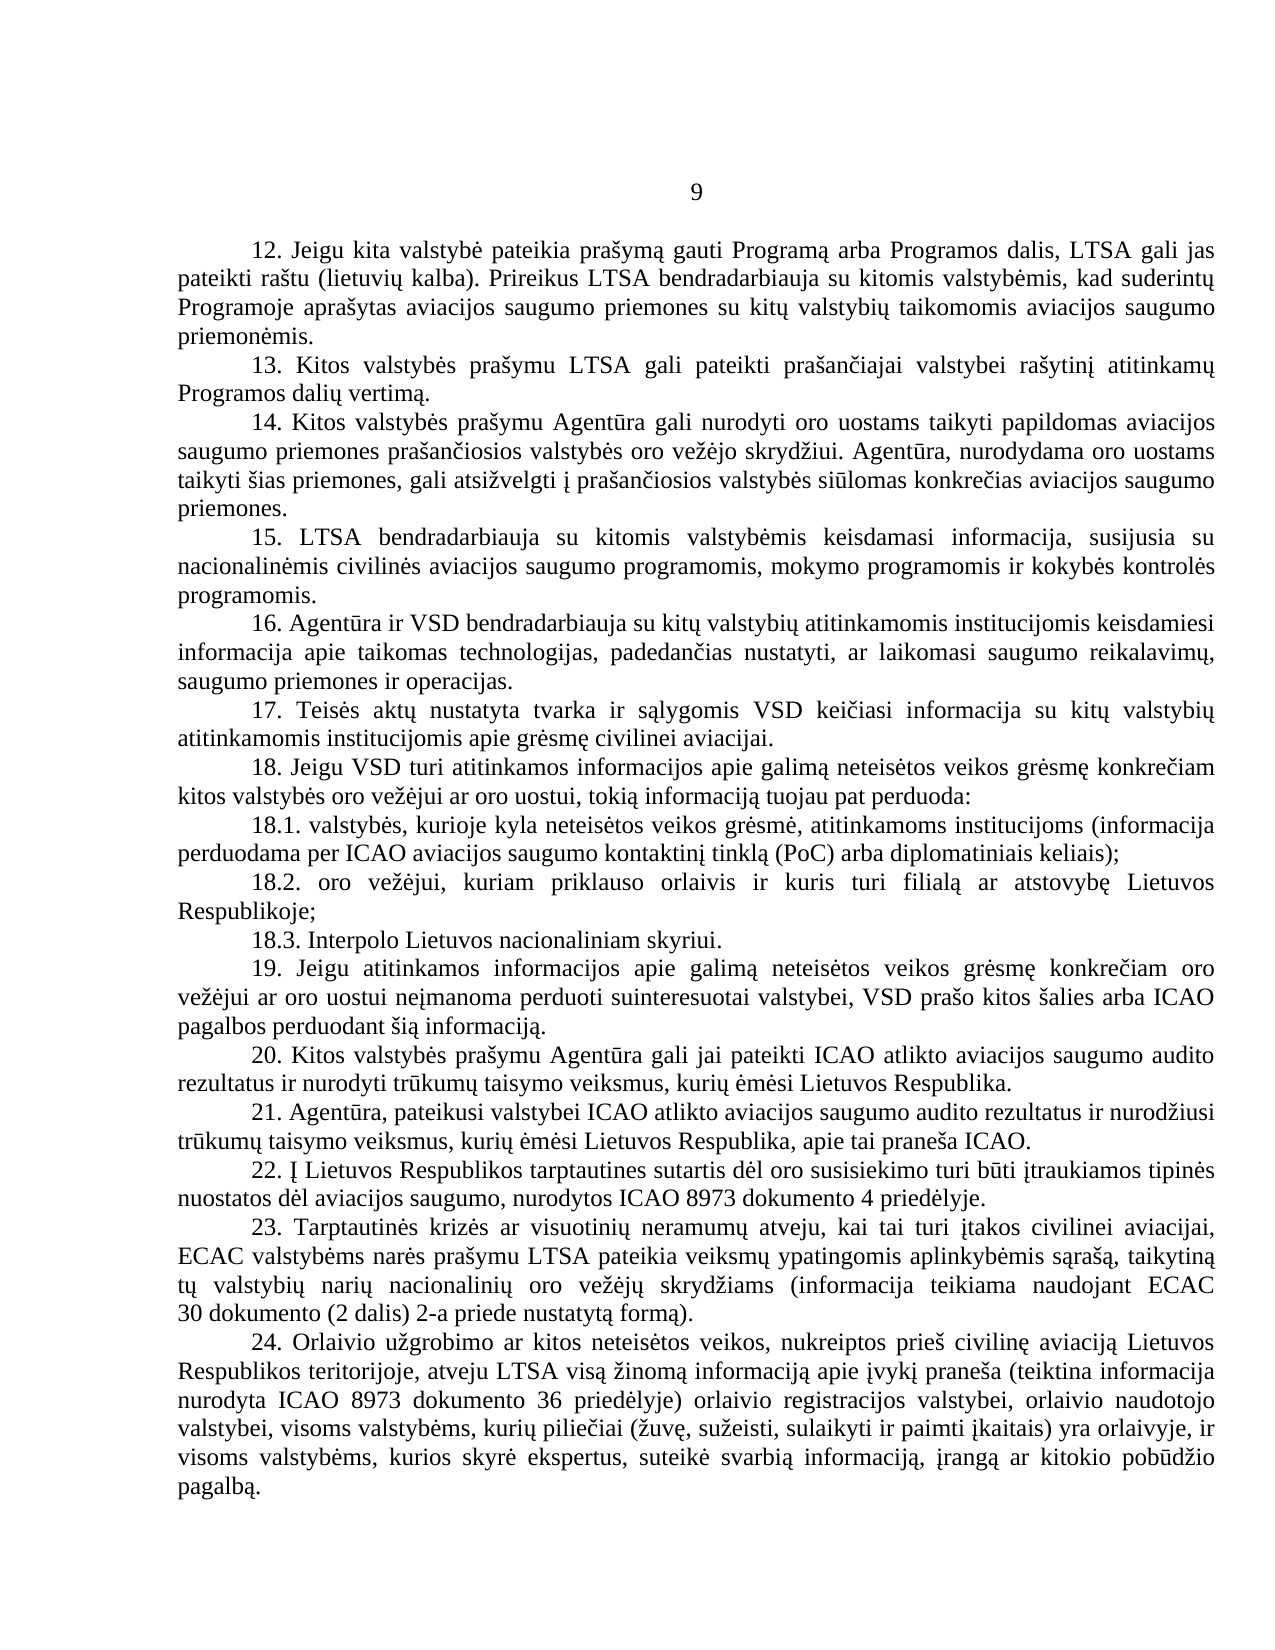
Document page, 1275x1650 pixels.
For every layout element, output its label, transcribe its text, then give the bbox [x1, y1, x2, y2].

text 19. Jeigu atitinkamos informacijos apie galimą neteisėtos veikos grėsmę konkrečiam oro vežėjui ar oro uostui neįmanoma perduoti suinteresuotai valstybei, VSD prašo kitos šalies arba ICAO pagalbos perduodant šią informaciją. [177, 953, 1216, 1040]
text 22. Į Lietuvos Respublikos tarptautines sutartis dėl oro susisiekimo turi būti įtraukiamos tipinės nuostatos dėl aviacijos saugumo, nurodytos ICAO 8973 dokumento 4 priedėlyje. [177, 1155, 1216, 1212]
text 18.3. Interpolo Lietuvos nacionaliniam skyriui. [177, 925, 1216, 953]
text 24. Orlaivio užgrobimo ar kitos neteisėtos veikos, nukreiptos prieš civilinę aviaciją Lietuvos Respublikos teritorijoje, atveju LTSA visą žinomą informaciją apie įvykį praneša (teiktina informacija nurodyta ICAO 8973 dokumento 36 priedėlyje) orlaivio registracijos valstybei, orlaivio naudotojo valstybei, visoms valstybėms, kurių piliečiai (žuvę, sužeisti, sulaikyti ir paimti įkaitais) yra orlaivyje, ir visoms valstybėms, kurios skyrė ekspertus, suteikė svarbią informaciją, įrangą ar kitokio pobūdžio pagalbą. [177, 1327, 1216, 1500]
text 23. Tarptautinės krizės ar visuotinių neramumų atveju, kai tai turi įtakos civilinei aviacijai, ECAC valstybėms narės prašymu LTSA pateikia veiksmų ypatingomis aplinkybėmis sąrašą, taikytiną tų valstybių narių nacionalinių oro vežėjų skrydžiams (informacija teikiama naudojant ECAC 30 dokumento (2 dalis) 2-a priede nustatytą formą). [177, 1212, 1216, 1327]
text 14. Kitos valstybės prašymu Agentūra gali nurodyti oro uostams taikyti papildomas aviacijos saugumo priemones prašančiosios valstybės oro vežėjo skrydžiui. Agentūra, nurodydama oro uostams taikyti šias priemones, gali atsižvelgti į prašančiosios valstybės siūlomas konkrečias aviacijos saugumo priemones. [177, 407, 1216, 522]
text 16. Agentūra ir VSD bendradarbiauja su kitų valstybių atitinkamomis institucijomis keisdamiesi informacija apie taikomas technologijas, padedančias nustatyti, ar laikomasi saugumo reikalavimų, saugumo priemones ir operacijas. [177, 608, 1216, 695]
text 18.2. oro vežėjui, kuriam priklauso orlaivis ir kuris turi filialą ar atstovybę Lietuvos Respublikoje; [177, 867, 1216, 925]
text 20. Kitos valstybės prašymu Agentūra gali jai pateikti ICAO atlikto aviacijos saugumo audito rezultatus ir nurodyti trūkumų taisymo veiksmus, kurių ėmėsi Lietuvos Respublika. [177, 1040, 1216, 1097]
text 18.1. valstybės, kurioje kyla neteisėtos veikos grėsmė, atitinkamoms institucijoms (informacija perduodama per ICAO aviacijos saugumo kontaktinį tinklą (PoC) arba diplomatiniais keliais); [177, 810, 1216, 867]
text 21. Agentūra, pateikusi valstybei ICAO atlikto aviacijos saugumo audito rezultatus ir nurodžiusi trūkumų taisymo veiksmus, kurių ėmėsi Lietuvos Respublika, apie tai praneša ICAO. [177, 1097, 1216, 1155]
text 17. Teisės aktų nustatyta tvarka ir sąlygomis VSD keičiasi informacija su kitų valstybių atitinkamomis institucijomis apie grėsmę civilinei aviacijai. [177, 695, 1216, 752]
text 13. Kitos valstybės prašymu LTSA gali pateikti prašančiajai valstybei rašytinį atitinkamų Programos dalių vertimą. [177, 350, 1216, 407]
text 12. Jeigu kita valstybė pateikia prašymą gauti Programą arba Programos dalis, LTSA gali jas pateikti raštu (lietuvių kalba). Prireikus LTSA bendradarbiauja su kitomis valstybėmis, kad suderintų Programoje aprašytas aviacijos saugumo priemones su kitų valstybių taikomomis aviacijos saugumo priemonėmis. [177, 235, 1216, 350]
text 15. LTSA bendradarbiauja su kitomis valstybėmis keisdamasi informacija, susijusia su nacionalinėmis civilinės aviacijos saugumo programomis, mokymo programomis ir kokybės kontrolės programomis. [177, 522, 1216, 608]
text 18. Jeigu VSD turi atitinkamos informacijos apie galimą neteisėtos veikos grėsmę konkrečiam kitos valstybės oro vežėjui ar oro uostui, tokią informaciją tuojau pat perduoda: [177, 752, 1216, 810]
